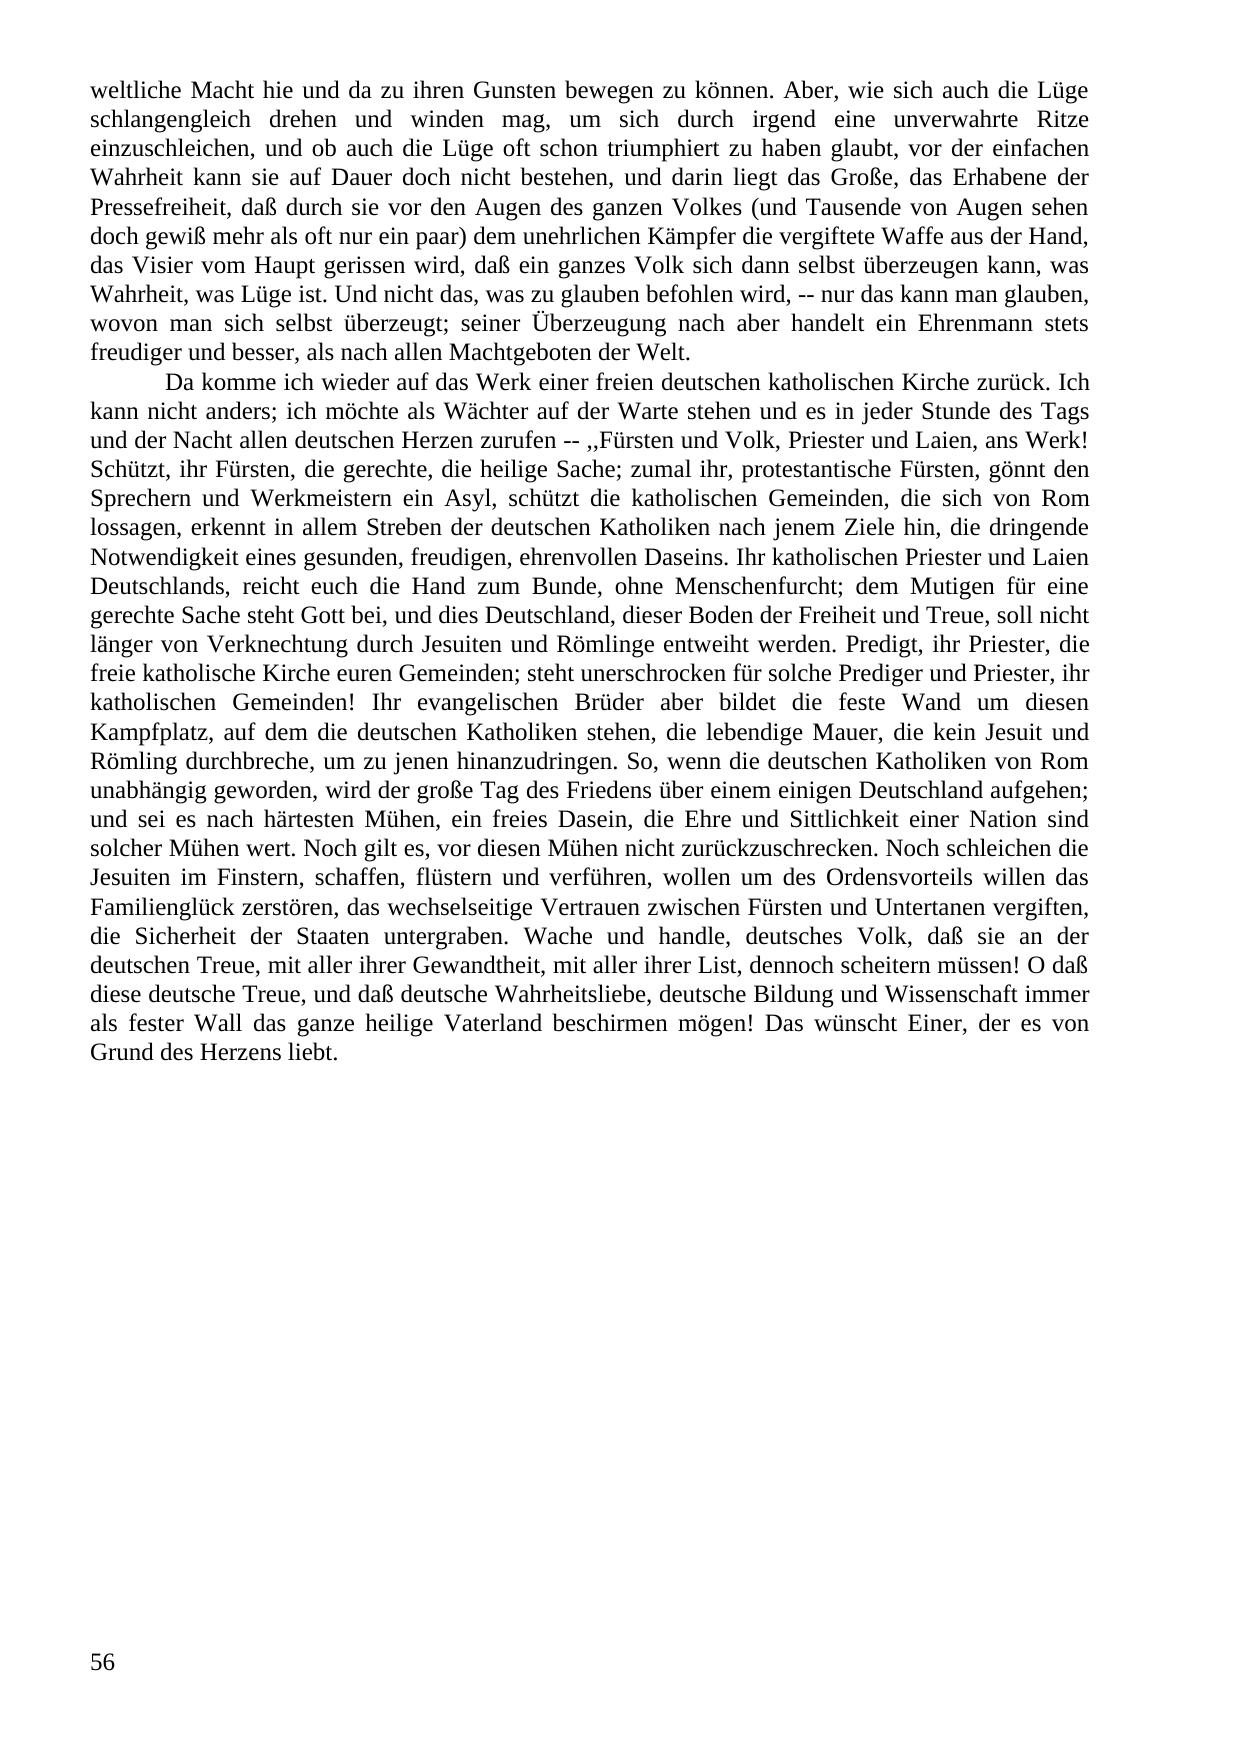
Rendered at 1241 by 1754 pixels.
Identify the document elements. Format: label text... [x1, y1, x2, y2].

text Da komme ich wieder auf das Werk einer freien deutschen katholischen Kirche zurück. Ich kann nicht anders; ich möchte als Wächter auf der Warte stehen und es in jeder Stunde des Tags und der Nacht allen deutschen Herzen zurufen -- ,,Fürsten und Volk, Priester und Laien, ans Werk! Schützt, ihr Fürsten, die gerechte, die heilige Sache; zumal ihr, protestantische Fürsten, gönnt den Sprechern und Werkmeistern ein Asyl, schützt die katholischen Gemeinden, die sich von Rom lossagen, erkennt in allem Streben der deutschen Katholiken nach jenem Ziele hin, die dringende Notwendigkeit eines gesunden, freudigen, ehrenvollen Daseins. Ihr katholischen Priester und Laien Deutschlands, reicht euch die Hand zum Bunde, ohne Menschenfurcht; dem Mutigen für eine gerechte Sache steht Gott bei, und dies Deutschland, dieser Boden der Freiheit und Treue, soll nicht länger von Verknechtung durch Jesuiten und Römlinge entweiht werden. Predigt, ihr Priester, die freie katholische Kirche euren Gemeinden; steht unerschrocken für solche Prediger und Priester, ihr katholischen Gemeinden! Ihr evangelischen Brüder aber bildet die feste Wand um diesen Kampfplatz, auf dem die deutschen Katholiken stehen, die lebendige Mauer, die kein Jesuit und Römling durchbreche, um zu jenen hinanzudringen. So, wenn die deutschen Katholiken von Rom unabhängig geworden, wird der große Tag des Friedens über einem einigen Deutschland aufgehen; und sei es nach härtesten Mühen, ein freies Dasein, die Ehre und Sittlichkeit einer Nation sind solcher Mühen wert. Noch gilt es, vor diesen Mühen nicht zurückzuschrecken. Noch schleichen die Jesuiten im Finstern, schaffen, flüstern und verführen, wollen um des Ordensvorteils willen das Familienglück zerstören, das wechselseitige Vertrauen zwischen Fürsten und Untertanen vergiften, die Sicherheit der Staaten untergraben. Wache und handle, deutsches Volk, daß sie an der deutschen Treue, mit aller ihrer Gewandtheit, mit aller ihrer List, dennoch scheitern müssen! O daß diese deutsche Treue, und daß deutsche Wahrheitsliebe, deutsche Bildung und Wissenschaft immer als fester Wall das ganze heilige Vaterland beschirmen mögen! Das wünscht Einer, der es von Grund des Herzens liebt. [90, 366, 1091, 1066]
text weltliche Macht hie und da zu ihren Gunsten bewegen zu können. Aber, wie sich auch die Lüge schlangengleich drehen und winden mag, um sich durch irgend eine unverwahrte Ritze einzuschleichen, und ob auch die Lüge oft schon triumphiert zu haben glaubt, vor der einfachen Wahrheit kann sie auf Dauer doch nicht bestehen, und darin liegt das Große, das Erhabene der Pressefreiheit, daß durch sie vor den Augen des ganzen Volkes (und Tausende von Augen sehen doch gewiß mehr als oft nur ein paar) dem unehrlichen Kämpfer die vergiftete Waffe aus der Hand, das Visier vom Haupt gerissen wird, daß ein ganzes Volk sich dann selbst überzeugen kann, was Wahrheit, was Lüge ist. Und nicht das, was zu glauben befohlen wird, -- nur das kann man glauben, wovon man sich selbst überzeugt; seiner Überzeugung nach aber handelt ein Ehrenmann stets freudiger und besser, als nach allen Machtgeboten der Welt. [90, 75, 1091, 366]
